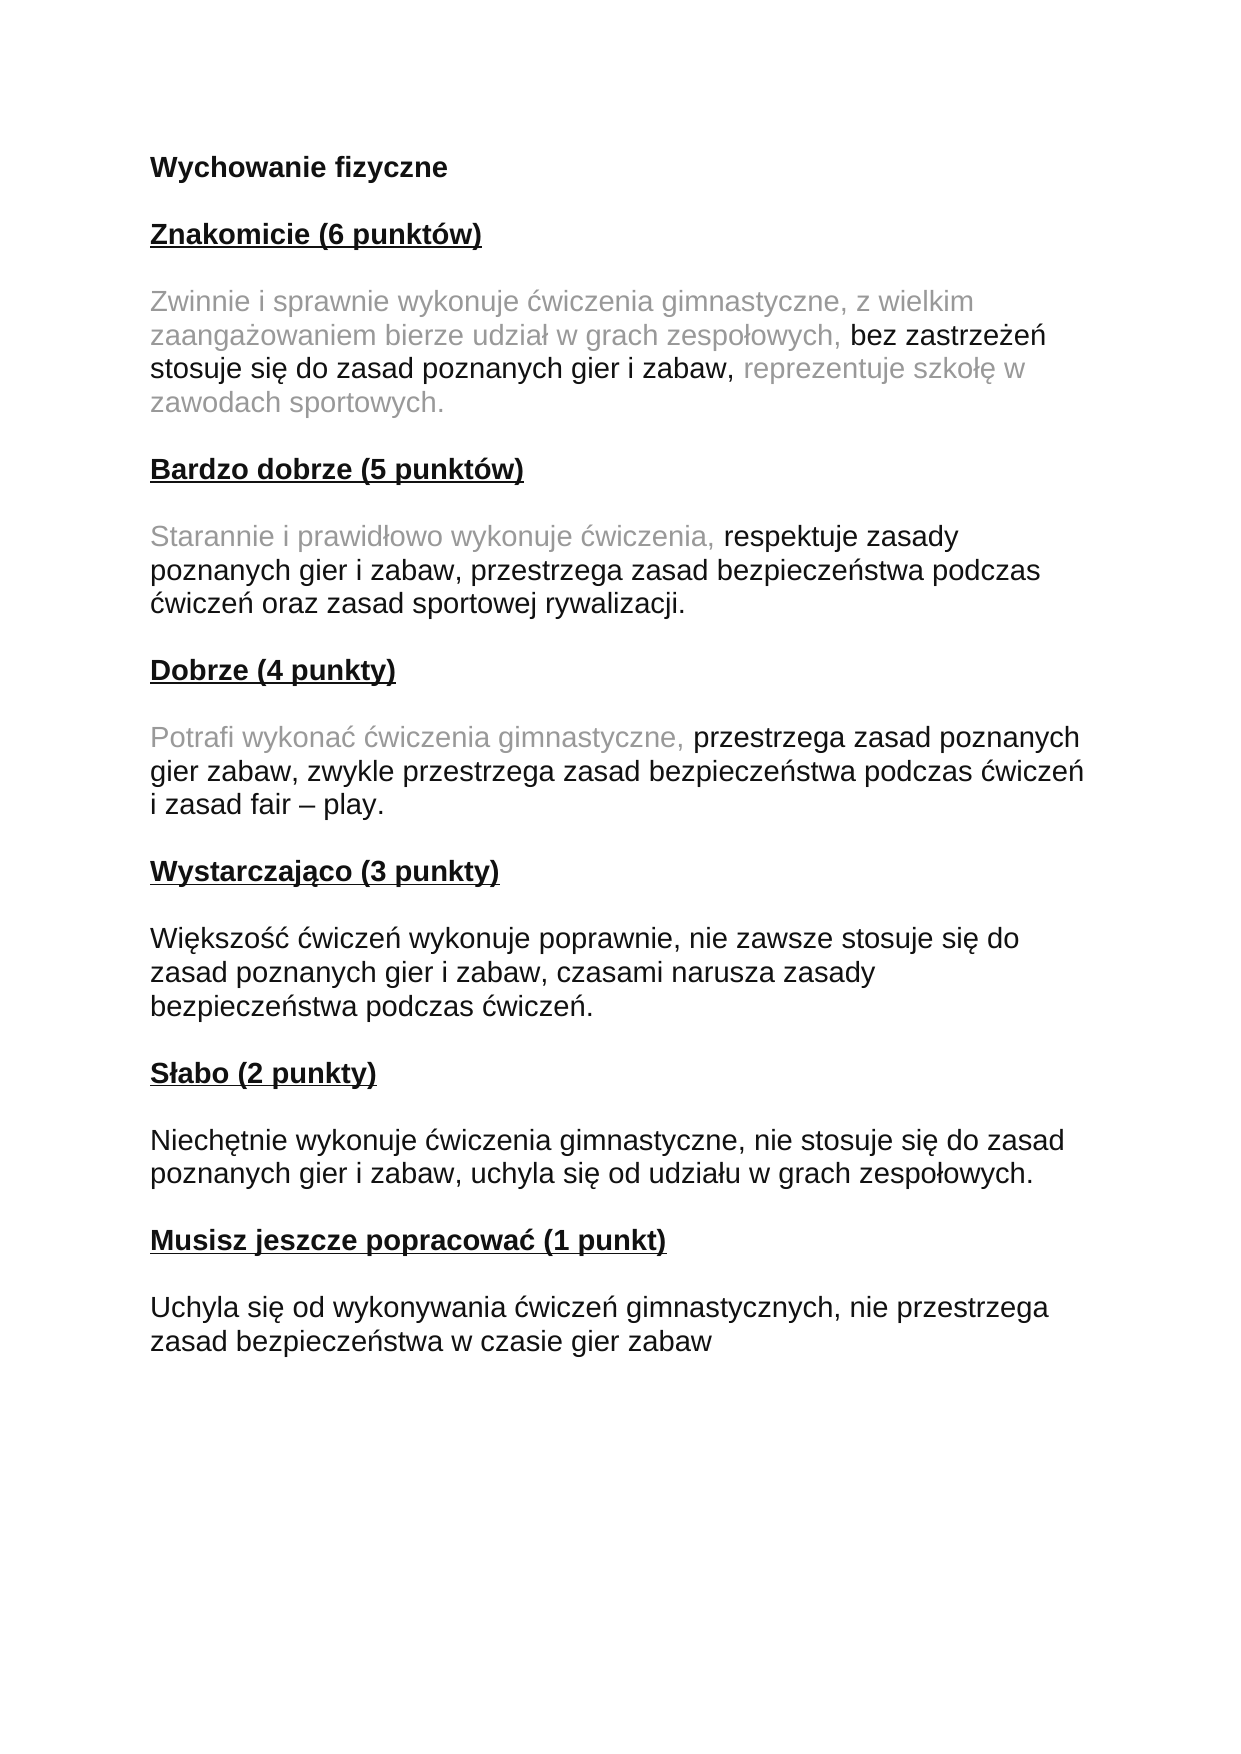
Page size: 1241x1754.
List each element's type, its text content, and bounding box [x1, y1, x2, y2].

text Uchyla się od wykonywania ćwiczeń gimnastycznych, nie przestrzega zasad bezpieczeństwa w czasie gier zabaw [150, 1290, 1090, 1391]
text Wystarczająco (3 punkty) [150, 854, 1090, 921]
text Niechętnie wykonuje ćwiczenia gimnastyczne, nie stosuje się do zasad poznanych gier i zabaw, uchyla się od udziału w grach zespołowych. [150, 1123, 1090, 1190]
text Potrafi wykonać ćwiczenia gimnastyczne, przestrzega zasad poznanych gier zabaw, zwykle przestrzega zasad bezpieczeństwa podczas ćwiczeń i zasad fair – play. [150, 720, 1090, 821]
text Bardzo dobrze (5 punktów) [150, 452, 1090, 519]
text Słabo (2 punkty) [150, 1056, 1090, 1123]
text Musisz jeszcze popracować (1 punkt) [150, 1223, 1090, 1290]
text Dobrze (4 punkty) [150, 653, 1090, 720]
text Starannie i prawidłowo wykonuje ćwiczenia, respektuje zasady poznanych gier i zabaw, przestrzega zasad bezpieczeństwa podczas ćwiczeń oraz zasad sportowej rywalizacji. [150, 519, 1090, 619]
text Większość ćwiczeń wykonuje poprawnie, nie zawsze stosuje się do zasad poznanych gier i zabaw, czasami narusza zasady bezpieczeństwa podczas ćwiczeń. [150, 921, 1090, 1022]
text Wychowanie fizyczne [150, 150, 1090, 183]
text Zwinnie i sprawnie wykonuje ćwiczenia gimnastyczne, z wielkim zaangażowaniem bierze udział w grach zespołowych, bez zastrzeżeń stosuje się do zasad poznanych gier i zabaw, reprezentuje szkołę w zawodach sportowych. [150, 284, 1090, 418]
text Znakomicie (6 punktów) [150, 217, 1090, 284]
